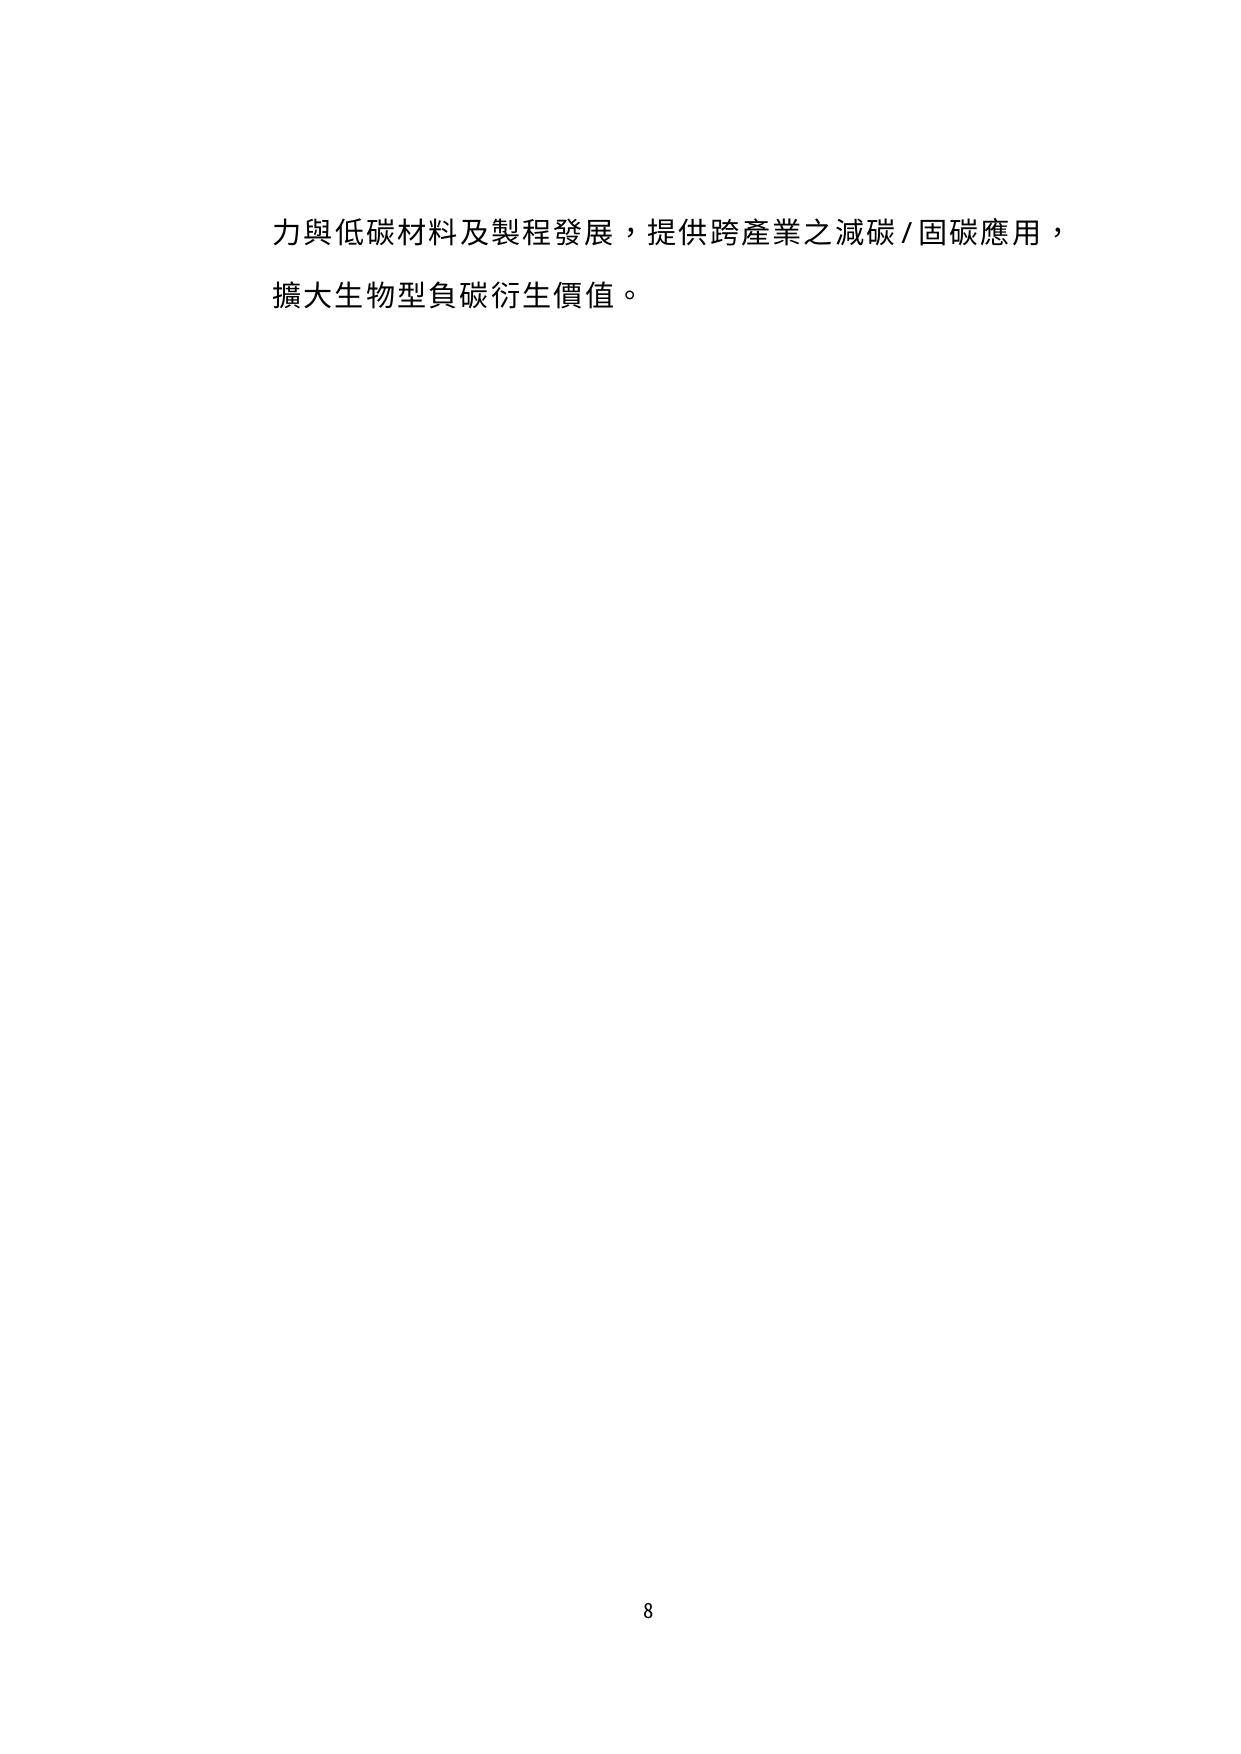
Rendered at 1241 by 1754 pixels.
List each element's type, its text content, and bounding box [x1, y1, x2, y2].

text 3.國家科學及技術委員會「自然碳匯」預算編列及執行情形：113年度編列預算1億3,073萬6千元，主要辦理「淨零碳排-新興生物型負碳科技之研發與應用」專案，以研發具應用潛力之前瞻技術為主軸，進行創新生物型負碳及低碳技術開發與機轉研究。結合開發優化增殖、合成生物學及碳排放量測鑑別方法技術，強化微生物/藻類等碳儲存能力與低碳材料及製程發展，提供跨產業之減碳/固碳應用，擴大生物型負碳衍生價值。 [236, 189, 1063, 314]
